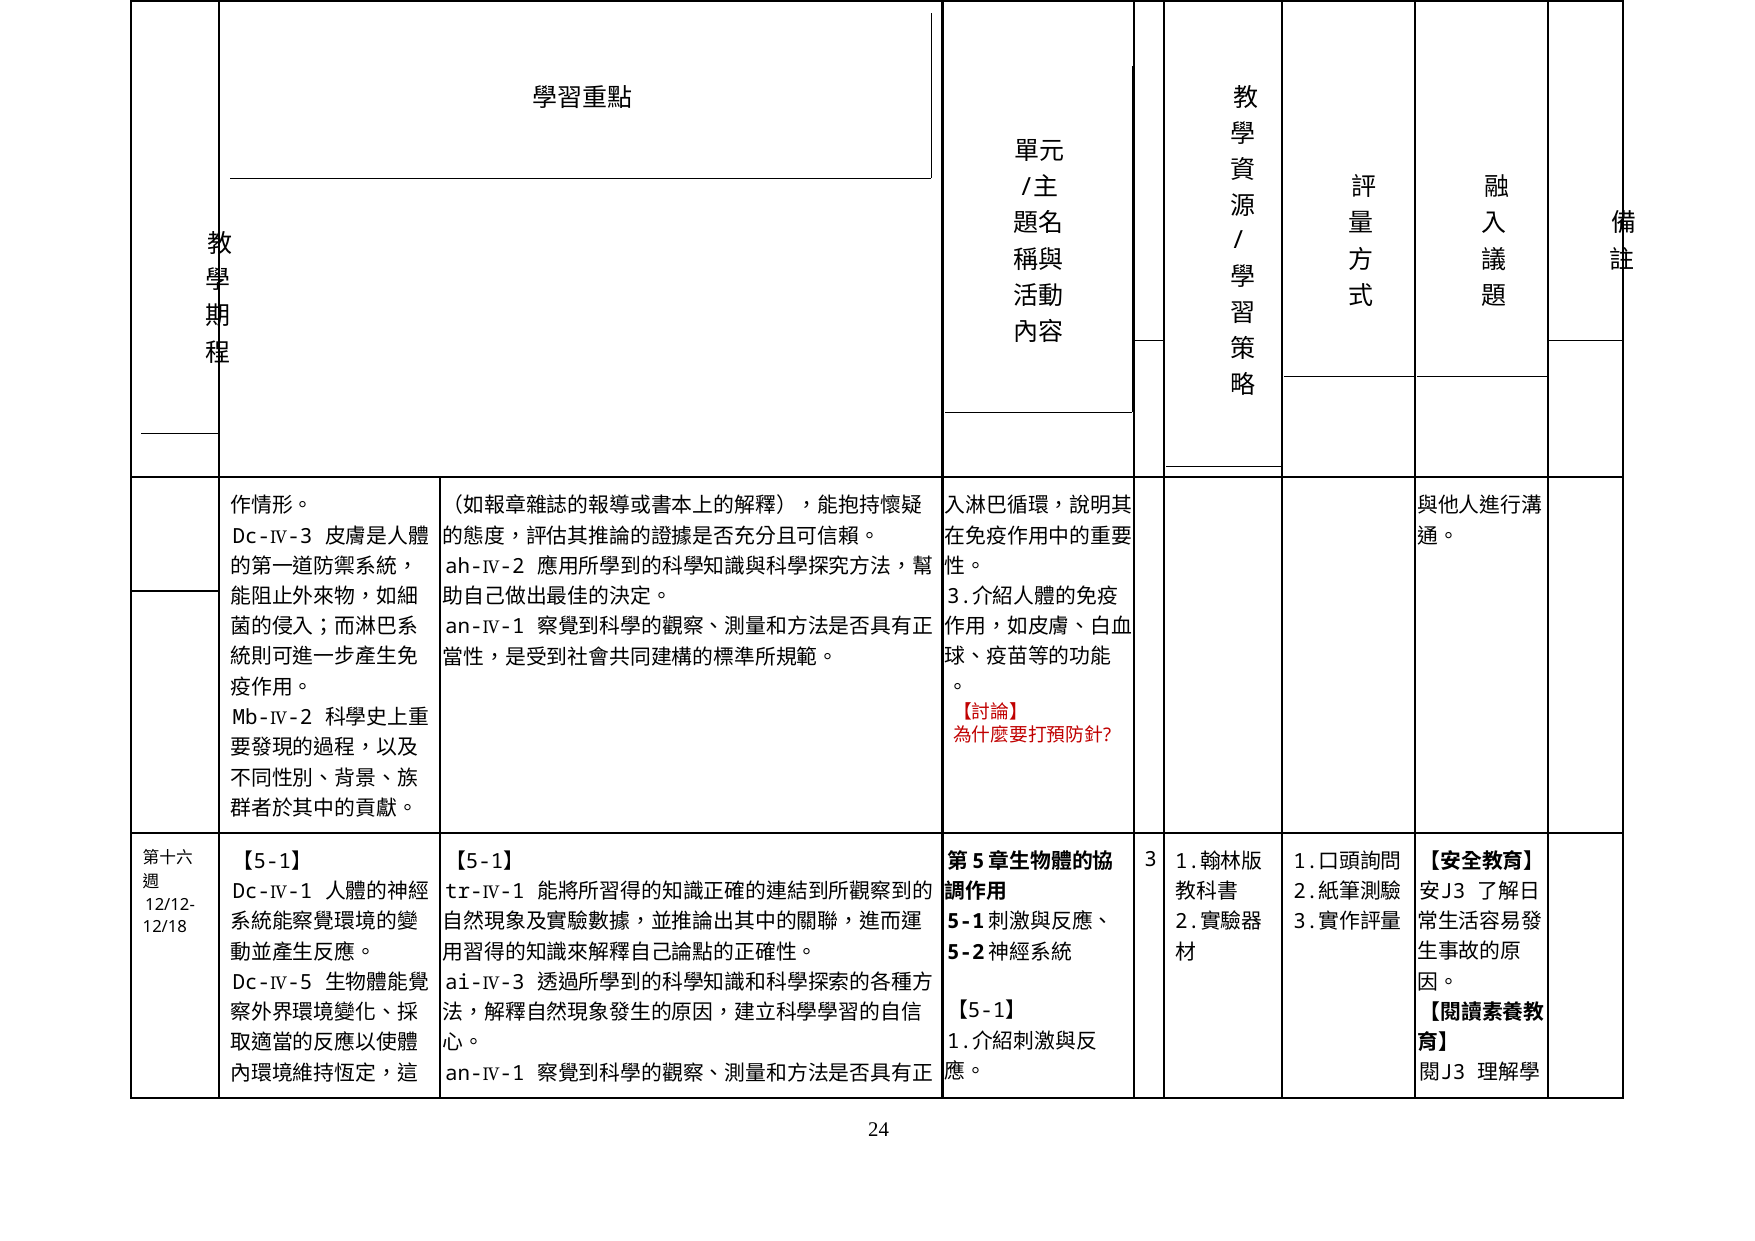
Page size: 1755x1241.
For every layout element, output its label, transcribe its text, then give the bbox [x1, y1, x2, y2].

table_cell 入淋巴循環，說明其在免疫作用中的重要性。 3.介紹人體的免疫作用，如皮膚、白血球、疫苗等的功能 。 【討論】 為什麼要打預防針? [944, 478, 1133, 832]
table_cell [1549, 478, 1622, 832]
table_cell [132, 478, 218, 590]
table_cell 1.口頭詢問 2.紙筆測驗 3.實作評量 [1283, 834, 1414, 1097]
table_cell [1165, 478, 1281, 832]
table_header 教學期程 [132, 2, 218, 476]
table_cell 1.翰林版教科書 2.實驗器材 [1165, 834, 1281, 1097]
table_cell [1549, 834, 1622, 1097]
table_header 評量方式 [1283, 2, 1414, 476]
table_cell 作情形。 Dc-Ⅳ-3 皮膚是人體的第一道防禦系統，能阻止外來物，如細菌的侵入；而淋巴系統則可進一步產生免疫作用。 Mb-Ⅳ-2 科學史上重要發現的過程，以及不同性別、背景、族群者於其中的貢獻。 [220, 478, 439, 832]
table_cell 【5-1】 Dc-Ⅳ-1 人體的神經系統能察覺環境的變動並產生反應。 Dc-Ⅳ-5 生物體能覺察外界環境變化、採取適當的反應以使體內環境維持恆定，這 [220, 834, 439, 1097]
table_header 備註 [1549, 2, 1622, 340]
table_header 教學資源/學習策略 [1165, 2, 1281, 476]
table_cell 3 [1135, 834, 1163, 1097]
table_header 備註 [1549, 341, 1622, 476]
table_cell [1135, 478, 1163, 832]
table_cell [132, 592, 218, 832]
table_cell 與他人進行溝通。 [1416, 478, 1547, 832]
table_cell （如報章雜誌的報導或書本上的解釋），能抱持懷疑的態度，評估其推論的證據是否充分且可信賴。 ah-Ⅳ-2 應用所學到的科學知識與科學探究方法，幫助自己做出最佳的決定。 an-Ⅳ-1 察覺到科學的觀察、測量和方法是否具有正當性，是受到社會共同建構的標準所規範。 [441, 478, 941, 832]
table_cell 第5章生物體的協調作用 5-1刺激與反應、 5-2神經系統 【5-1】 1.介紹刺激與反應。 [944, 834, 1133, 1097]
table_header 單元/主題名稱與活動內容 [944, 2, 1133, 476]
table_header 學習重點 [220, 2, 941, 476]
table_header 節數 [1135, 2, 1163, 340]
table_cell 【5-1】 tr-Ⅳ-1 能將所習得的知識正確的連結到所觀察到的自然現象及實驗數據，並推論出其中的關聯，進而運用習得的知識來解釋自己論點的正確性。 ai-Ⅳ-3 透過所學到的科學知識和科學探索的各種方法，解釋自然現象發生的原因，建立科學學習的自信心。 an-Ⅳ-1 察覺到科學的觀察、測量和方法是否具有正 [441, 834, 941, 1097]
table_header 節數 [1135, 341, 1163, 476]
table_cell 第十六週 12/12-12/18 [132, 834, 218, 1097]
table_cell [1283, 478, 1414, 832]
table_cell 【安全教育】 安J3 了解日常生活容易發生事故的原因。 【閱讀素養教育】 閱J3 理解學 [1416, 834, 1547, 1097]
table_header 融入議題 [1416, 2, 1547, 476]
